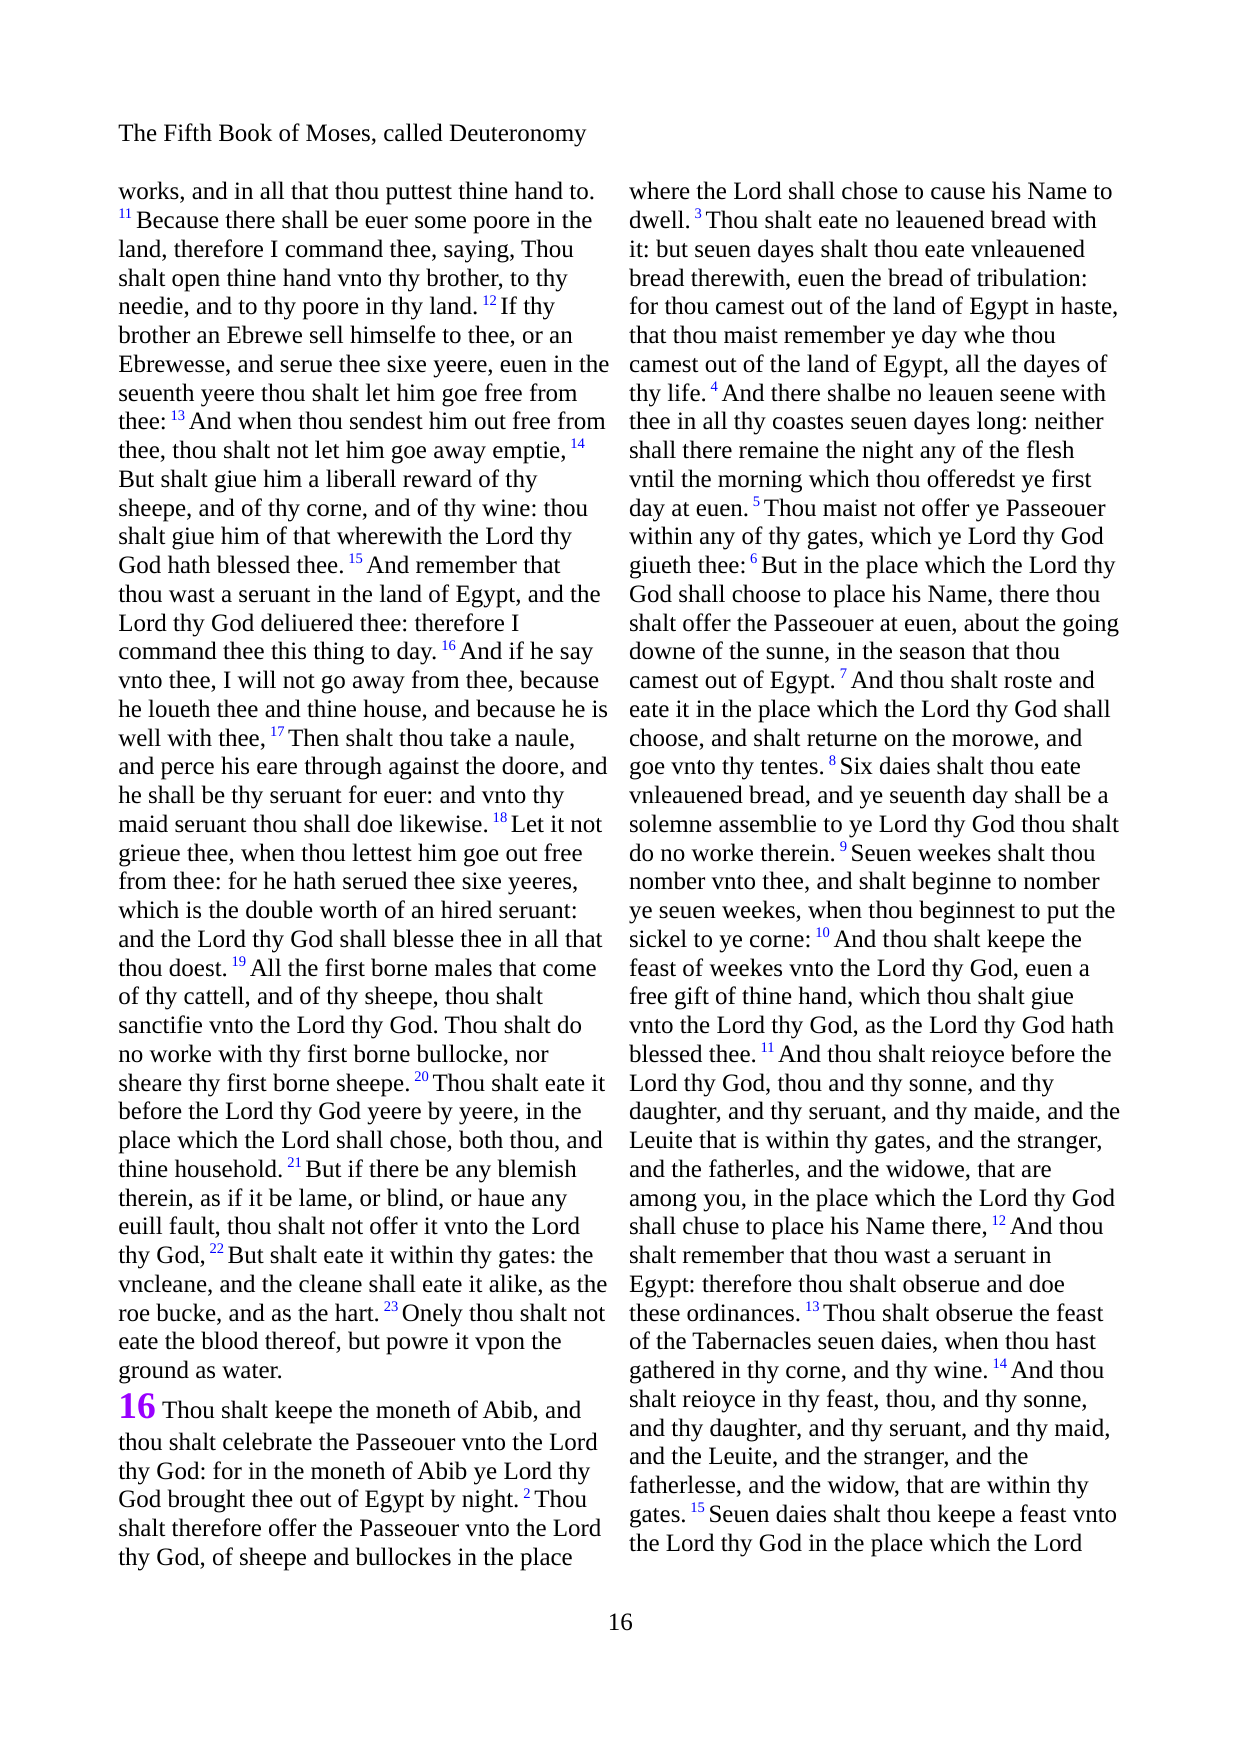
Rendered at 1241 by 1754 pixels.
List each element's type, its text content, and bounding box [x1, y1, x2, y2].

text where the Lord shall chose to cause his Name to dwell. 3 Thou shalt eate no leauened bread with it: but seuen dayes shalt thou eate vnleauened bread therewith, euen the bread of tribulation: for thou camest out of the land of Egypt in haste, that thou maist remember ye day whe thou camest out of the land of Egypt, all the dayes of thy life. 4 And there shalbe no leauen seene with thee in all thy coastes seuen dayes long: neither shall there remaine the night any of the flesh vntil the morning which thou offeredst ye first day at euen. 5 Thou maist not offer ye Passeouer within any of thy gates, which ye Lord thy God giueth thee: 6 But in the place which the Lord thy God shall choose to place his Name, there thou shalt offer the Passeouer at euen, about the going downe of the sunne, in the season that thou camest out of Egypt. 7 And thou shalt roste and eate it in the place which the Lord thy God shall choose, and shalt returne on the morowe, and goe vnto thy tentes. 8 Six daies shalt thou eate vnleauened bread, and ye seuenth day shall be a solemne assemblie to ye Lord thy God thou shalt do no worke therein. 9 Seuen weekes shalt thou nomber vnto thee, and shalt beginne to nomber ye seuen weekes, when thou beginnest to put the sickel to ye corne: 10 And thou shalt keepe the feast of weekes vnto the Lord thy God, euen a free gift of thine hand, which thou shalt giue vnto the Lord thy God, as the Lord thy God hath blessed thee. 11 And thou shalt reioyce before the Lord thy God, thou and thy sonne, and thy daughter, and thy seruant, and thy maide, and the Leuite that is within thy gates, and the stranger, and the fatherles, and the widowe, that are among you, in the place which the Lord thy God shall chuse to place his Name there, 12 And thou shalt remember that thou wast a seruant in Egypt: therefore thou shalt obserue and doe these ordinances. 13 Thou shalt obserue the feast of the Tabernacles seuen daies, when thou hast gathered in thy corne, and thy wine. 14 And thou shalt reioyce in thy feast, thou, and thy sonne, and thy daughter, and thy seruant, and thy maid, and the Leuite, and the stranger, and the fatherlesse, and the widow, that are within thy gates. 15 Seuen daies shalt thou keepe a feast vnto the Lord thy God in the place which the Lord [629, 176, 1122, 1556]
text works, and in all that thou puttest thine hand to. 11 Because there shall be euer some poore in the land, therefore I command thee, saying, Thou shalt open thine hand vnto thy brother, to thy needie, and to thy poore in thy land. 12 If thy brother an Ebrewe sell himselfe to thee, or an Ebrewesse, and serue thee sixe yeere, euen in the seuenth yeere thou shalt let him goe free from thee: 13 And when thou sendest him out free from thee, thou shalt not let him goe away emptie, 14 But shalt giue him a liberall reward of thy sheepe, and of thy corne, and of thy wine: thou shalt giue him of that wherewith the Lord thy God hath blessed thee. 15 And remember that thou wast a seruant in the land of Egypt, and the Lord thy God deliuered thee: therefore I command thee this thing to day. 16 And if he say vnto thee, I will not go away from thee, because he loueth thee and thine house, and because he is well with thee, 17 Then shalt thou take a naule, and perce his eare through against the doore, and he shall be thy seruant for euer: and vnto thy maid seruant thou shall doe likewise. 18 Let it not grieue thee, when thou lettest him goe out free from thee: for he hath serued thee sixe yeeres, which is the double worth of an hired seruant: and the Lord thy God shall blesse thee in all that thou doest. 19 All the first borne males that come of thy cattell, and of thy sheepe, thou shalt sanctifie vnto the Lord thy God. Thou shalt do no worke with thy first borne bullocke, nor sheare thy first borne sheepe. 20 Thou shalt eate it before the Lord thy God yeere by yeere, in the place which the Lord shall chose, both thou, and thine household. 21 But if there be any blemish therein, as if it be lame, or blind, or haue any euill fault, thou shalt not offer it vnto the Lord thy God, 22 But shalt eate it within thy gates: the vncleane, and the cleane shall eate it alike, as the roe bucke, and as the hart. 23 Onely thou shalt not eate the blood thereof, but powre it vpon the ground as water. [118, 176, 611, 1384]
text 16 Thou shalt keepe the moneth of Abib, and thou shalt celebrate the Passeouer vnto the Lord thy God: for in the moneth of Abib ye Lord thy God brought thee out of Egypt by night. 2 Thou shalt therefore offer the Passeouer vnto the Lord thy God, of sheepe and bullockes in the place [118, 1384, 611, 1571]
